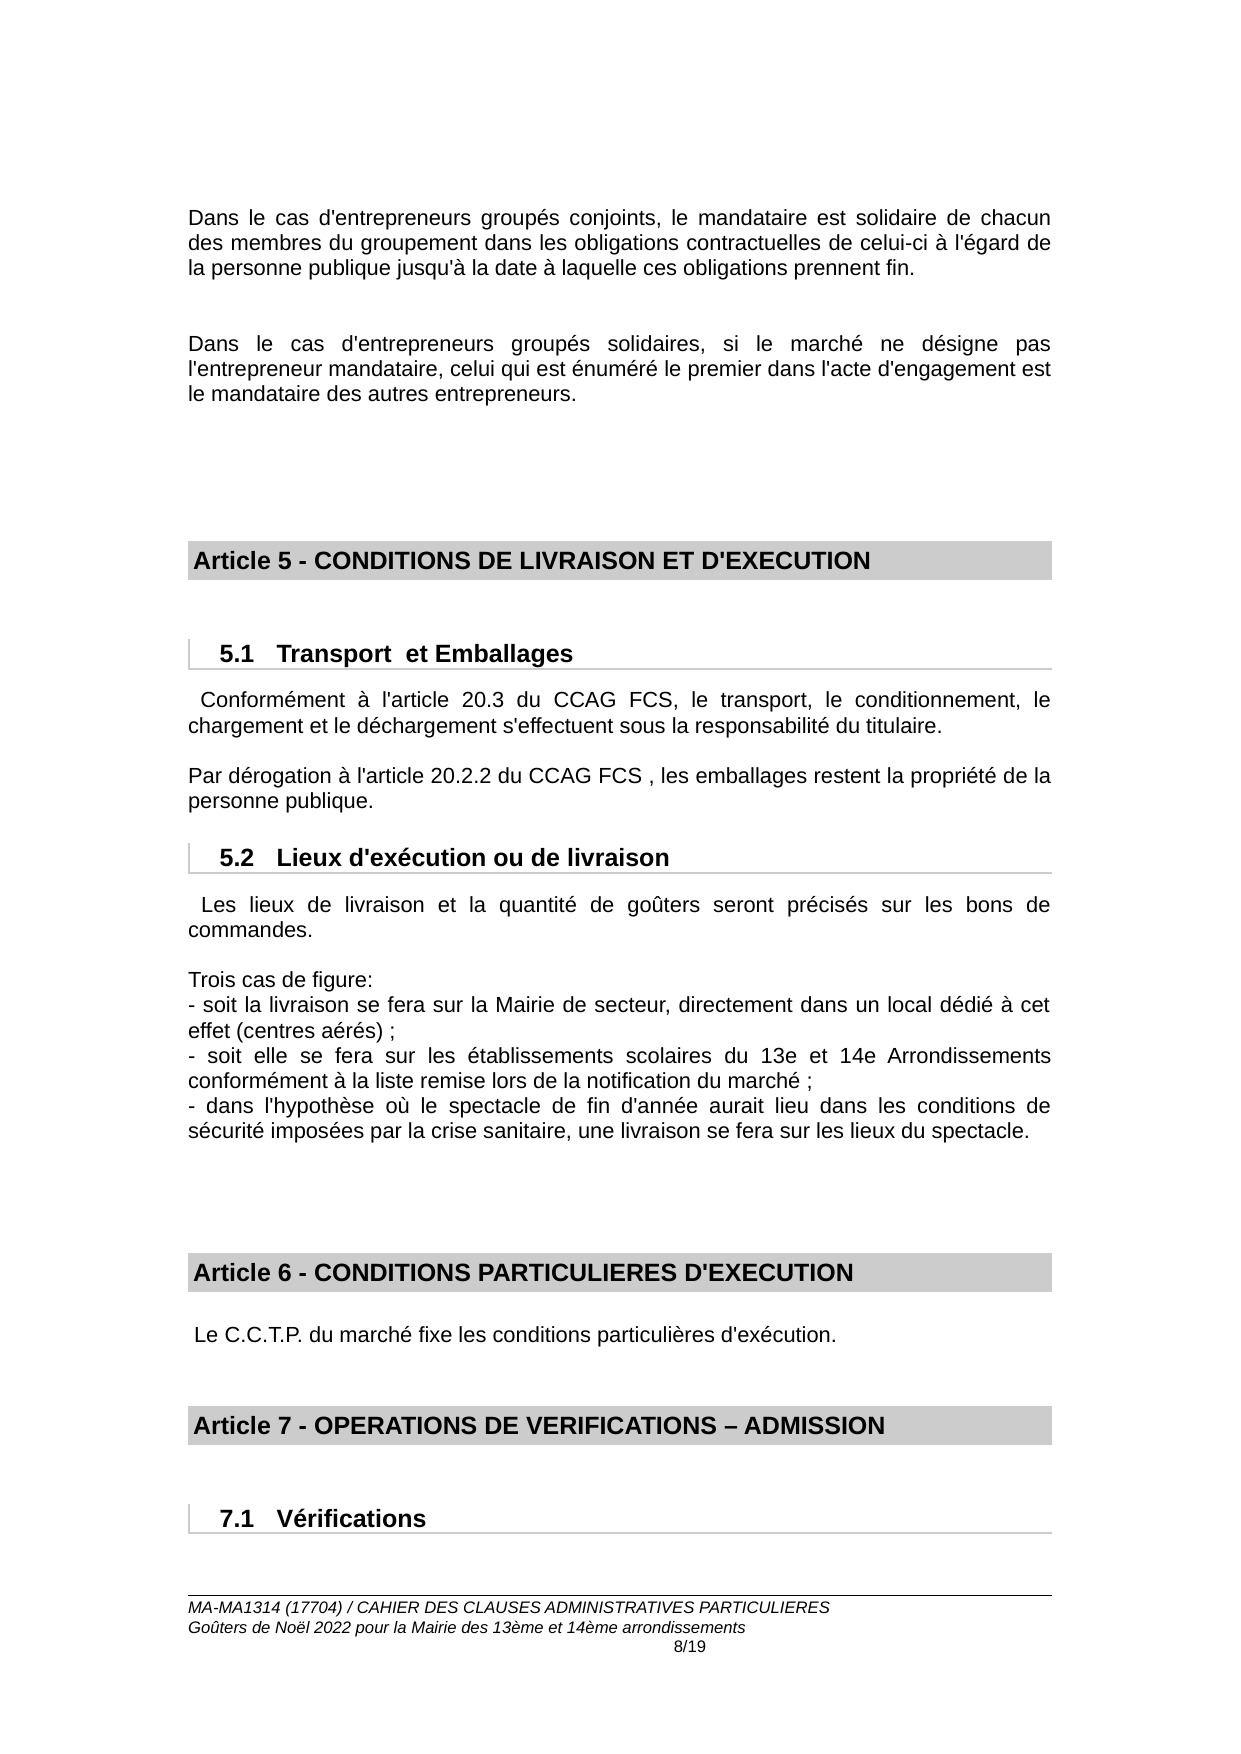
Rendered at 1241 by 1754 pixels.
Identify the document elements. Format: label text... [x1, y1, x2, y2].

subtitle OPERATIONS DE VERIFICATIONS – ADMISSION [190, 1408, 1050, 1443]
text - soit la livraison se fera sur la Mairie de secteur, directement dans un local dédié à cet effet (centres aérés) ; [188, 992, 1052, 1043]
subtitle Lieux d'exécution ou de livraison [190, 843, 1052, 872]
text Les lieux de livraison et la quantité de goûters seront précisés sur les bons de commandes. [188, 891, 1052, 942]
subtitle CONDITIONS PARTICULIERES D'EXECUTION [190, 1255, 1050, 1290]
subtitle Transport et Emballages [190, 639, 1052, 668]
text Conformément à l'article 20.3 du CCAG FCS, le transport, le conditionnement, le chargement et le déchargement s'effectuent sous la responsabilité du titulaire. [188, 687, 1052, 738]
text Dans le cas d'entrepreneurs groupés solidaires, si le marché ne désigne pas l'entrepreneur mandataire, celui qui est énuméré le premier dans l'acte d'engagement est le mandataire des autres entrepreneurs. [188, 331, 1052, 406]
text - soit elle se fera sur les établissements scolaires du 13e et 14e Arrondissements conformément à la liste remise lors de la notification du marché ; [188, 1043, 1052, 1093]
text Par dérogation à l'article 20.2.2 du CCAG FCS , les emballages restent la propriété de la personne publique. [188, 763, 1052, 813]
text Dans le cas d'entrepreneurs groupés conjoints, le mandataire est solidaire de chacun des membres du groupement dans les obligations contractuelles de celui-ci à l'égard de la personne publique jusqu'à la date à laquelle ces obligations prennent fin. [188, 204, 1052, 280]
text Le C.C.T.P. du marché fixe les conditions particulières d'exécution. [188, 1321, 1052, 1347]
text - dans l'hypothèse où le spectacle de fin d'année aurait lieu dans les conditions de sécurité imposées par la crise sanitaire, une livraison se fera sur les lieux du spectacle. [188, 1093, 1052, 1143]
subtitle Vérifications [190, 1504, 1052, 1532]
subtitle CONDITIONS DE LIVRAISON ET D'EXECUTION [190, 543, 1050, 578]
text Trois cas de figure: [188, 967, 1052, 992]
